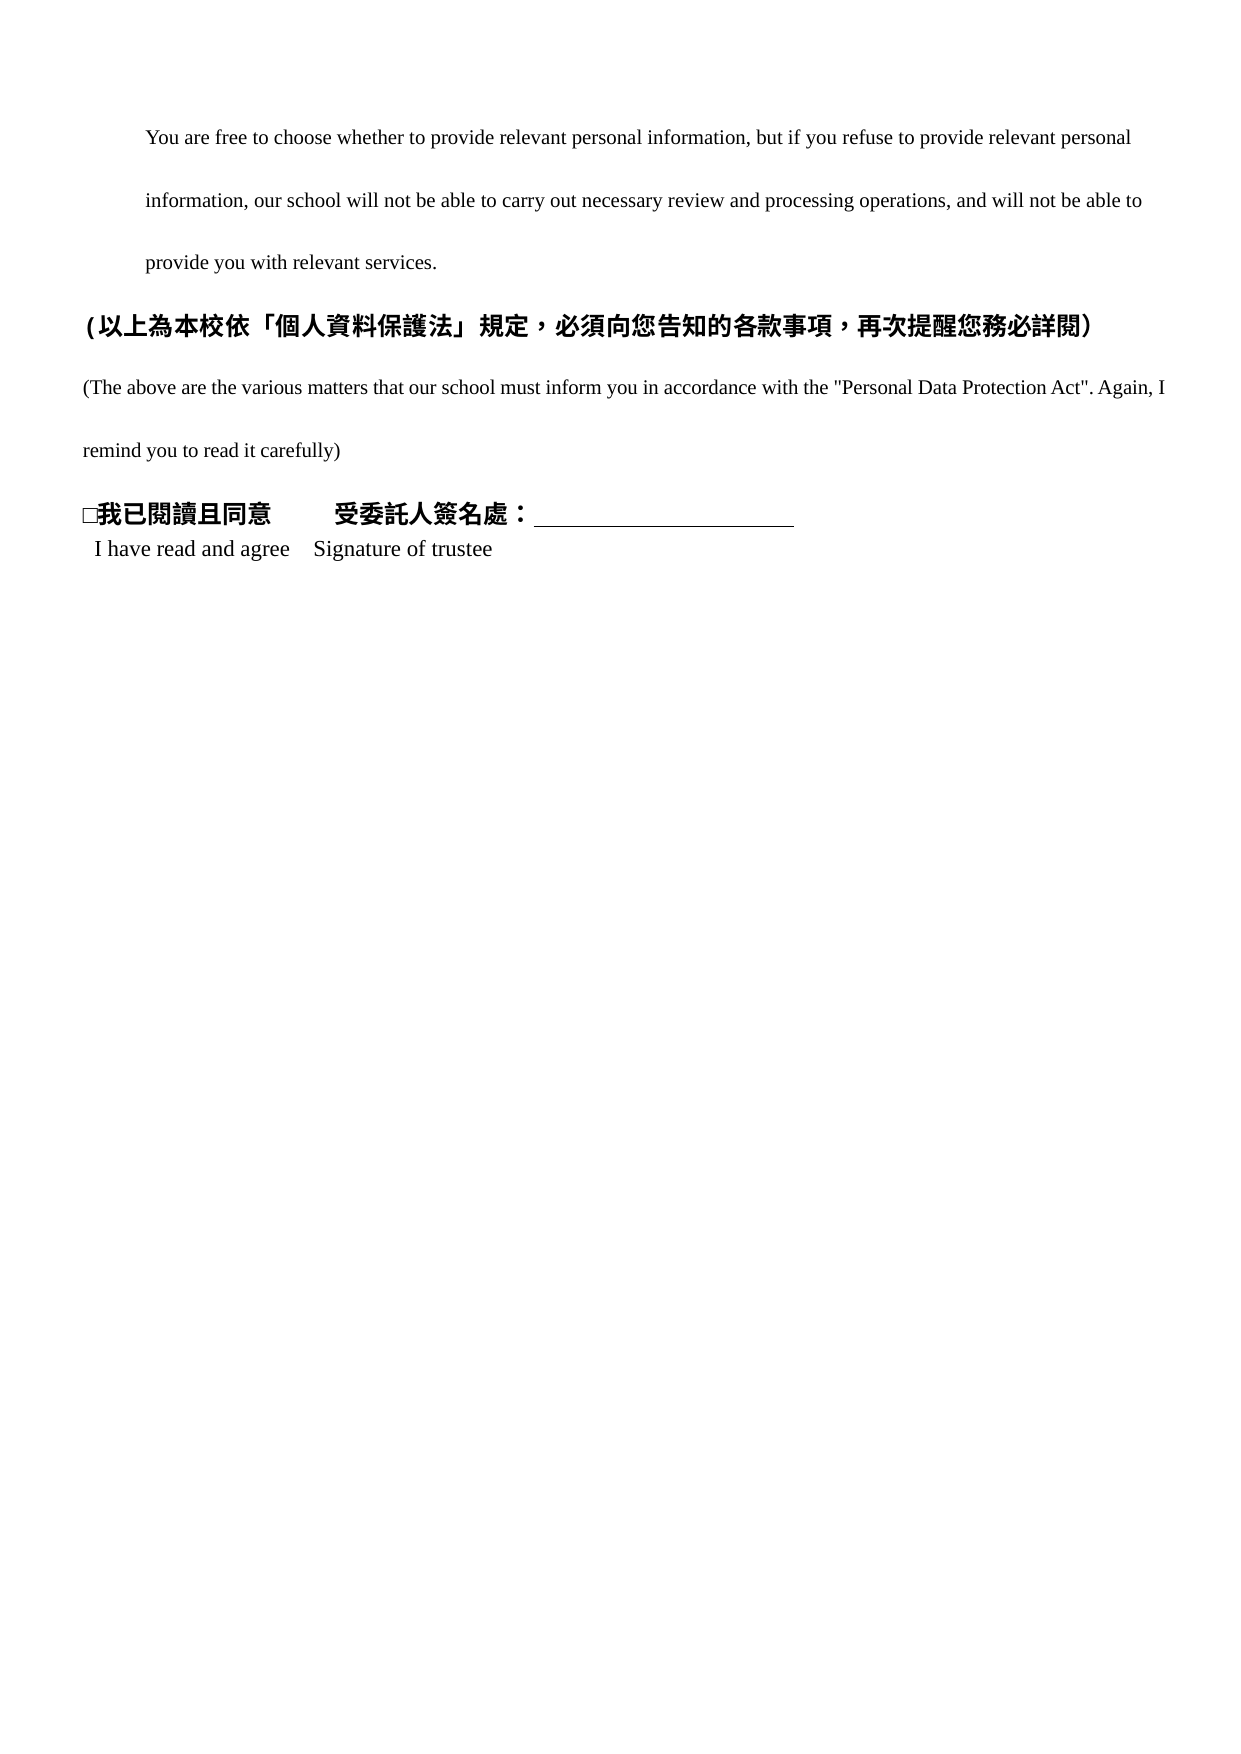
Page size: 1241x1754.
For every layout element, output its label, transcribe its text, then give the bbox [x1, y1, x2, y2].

text I have read and agree Signature of trustee [83, 533, 1169, 563]
text □我已閱讀且同意 受委託人簽名處： [83, 471, 1169, 533]
text (The above are the various matters that our school must inform you in accordance with the "Personal Data Protection Act". Again, I remind you to read it carefully) [83, 346, 1169, 471]
text (以上為本校依「個人資料保護法」規定，必須向您告知的各款事項，再次提醒您務必詳閱） [83, 283, 1169, 346]
text You are free to choose whether to provide relevant personal information, but if you refuse to provide relevant personal information, our school will not be able to carry out necessary review and processing operations, and will not be able to provide you with relevant services. [145, 96, 1169, 283]
